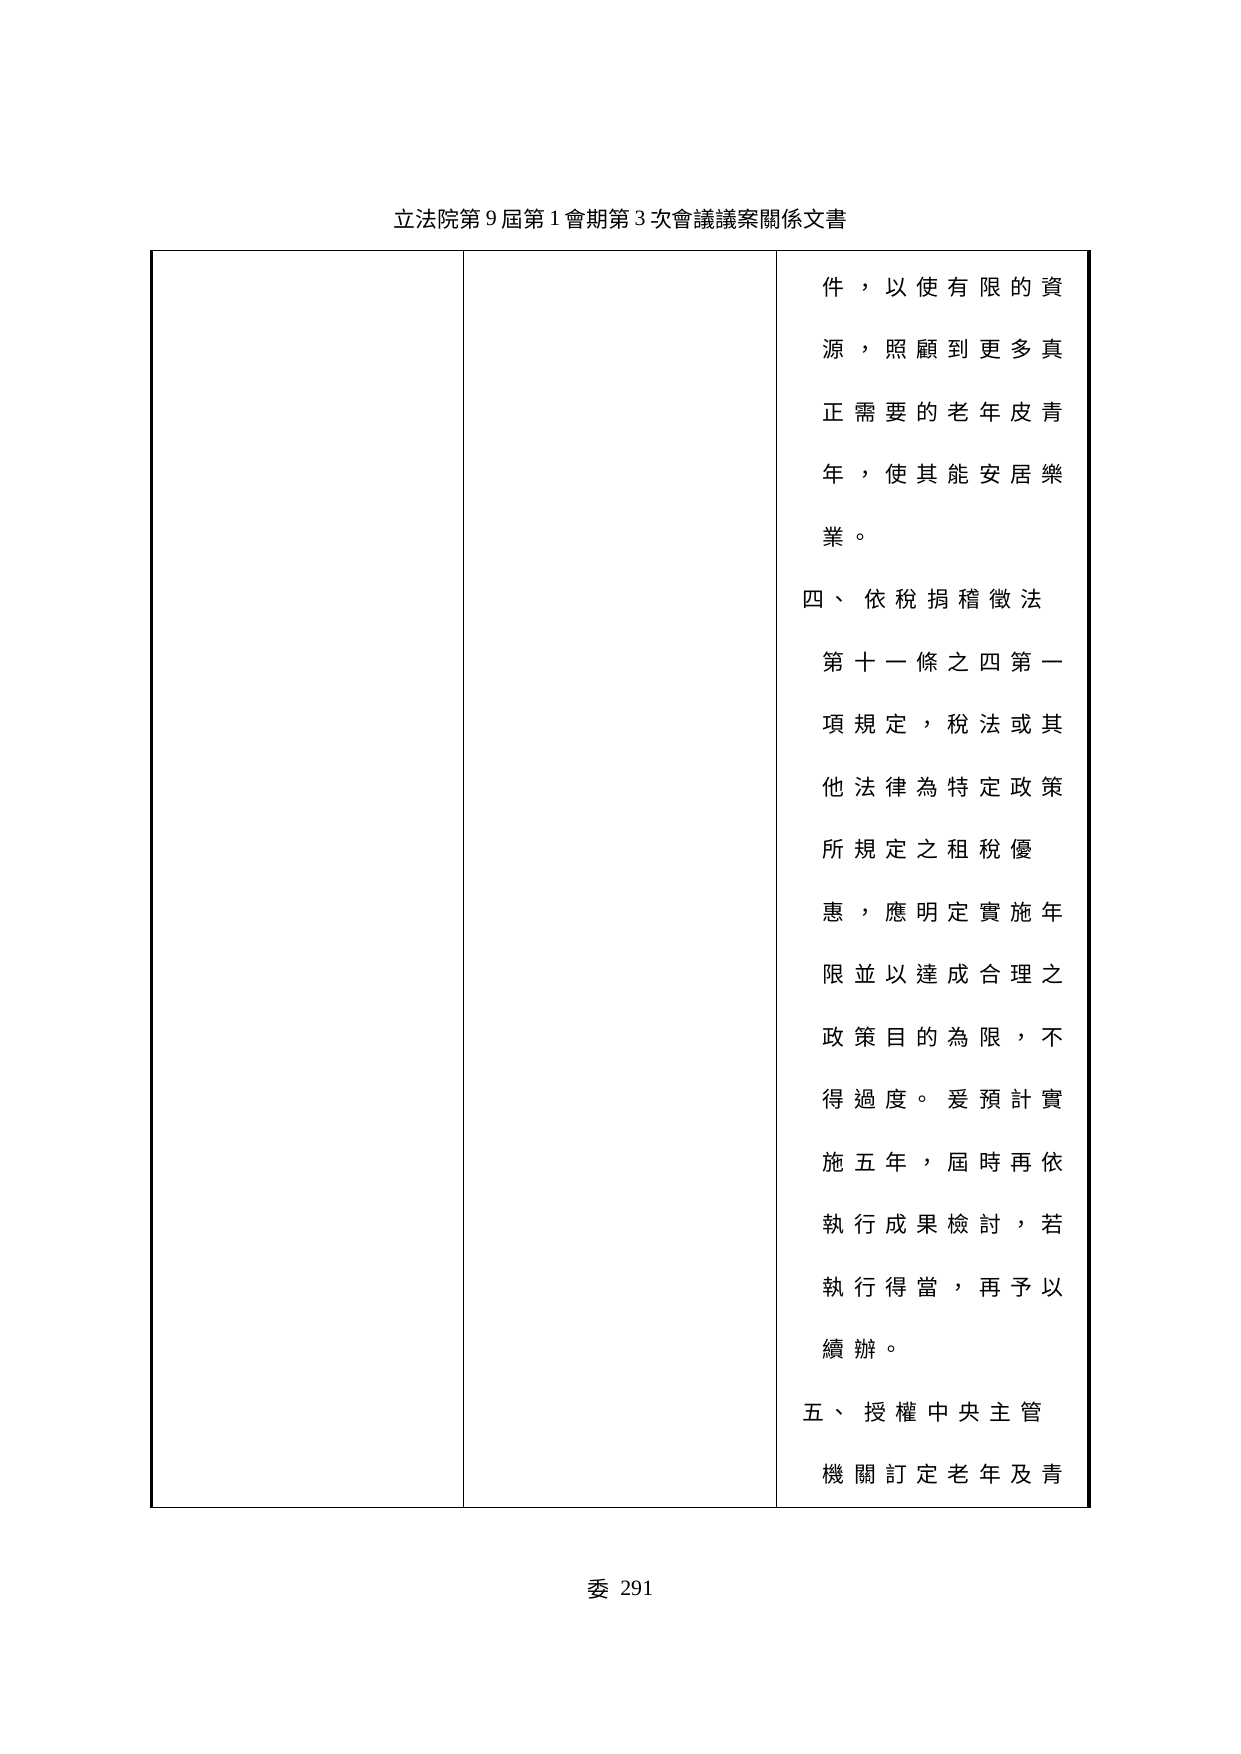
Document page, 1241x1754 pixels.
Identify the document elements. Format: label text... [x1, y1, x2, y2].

table_cell [153, 251, 463, 1507]
table_cell [464, 251, 776, 1507]
table_cell 件，以使有限的資源，照顧到更多真正需要的老年皮青年，使其能安居樂業。 四、依稅捐稽徵法第十一條之四第一項規定，稅法或其他法律為特定政策所規定之租稅優惠，應明定實施年限並以達成合理之政策目的為限，不得過度。爰預計實施五年，屆時再依執行成果檢討，若執行得當，再予以續辦。 五、授權中央主管機關訂定老年及青 [777, 251, 1087, 1507]
